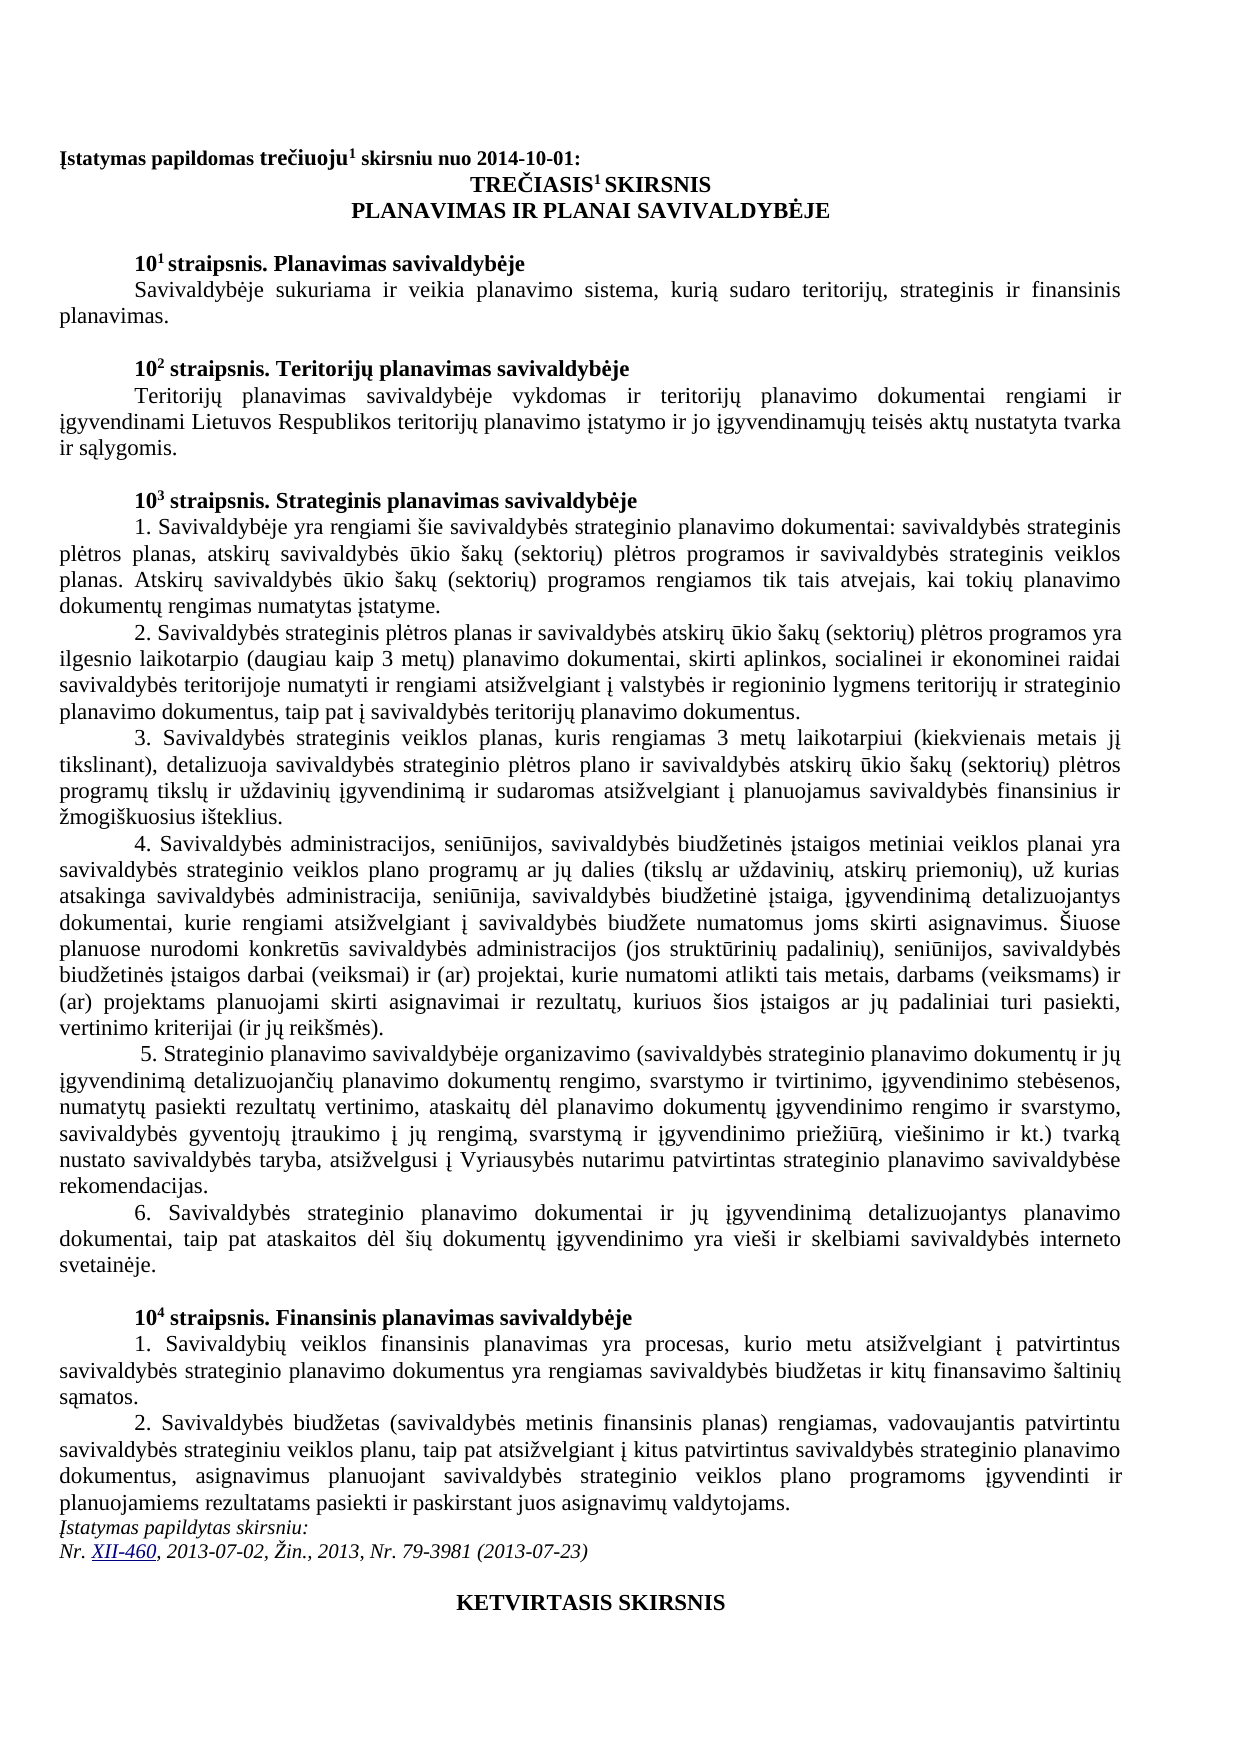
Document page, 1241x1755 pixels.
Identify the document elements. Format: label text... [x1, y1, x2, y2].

text Įstatymas papildytas skirsniu: [59, 1515, 1122, 1539]
text Nr. XII-460, 2013-07-02, Žin., 2013, Nr. 79-3981 (2013-07-23) [59, 1539, 1122, 1563]
text 102 straipsnis. Teritorijų planavimas savivaldybėje [59, 355, 1122, 382]
text 104 straipsnis. Finansinis planavimas savivaldybėje [59, 1304, 1122, 1330]
text 103 straipsnis. Strateginis planavimas savivaldybėje [59, 487, 1122, 513]
text TREČIASIS1 SKIRSNIS [59, 171, 1122, 197]
text PLANAVIMAS IR PLANAI SAVIVALDYBĖJE [59, 197, 1122, 223]
text 4. Savivaldybės administracijos, seniūnijos, savivaldybės biudžetinės įstaigos metiniai veiklos planai yra savivaldybės strateginio veiklos plano programų ar jų dalies (tikslų ar uždavinių, atskirų priemonių), už kurias atsakinga savivaldybės administracija, seniūnija, savivaldybės biudžetinė įstaiga, įgyvendinimą detalizuojantys dokumentai, kurie rengiami atsižvelgiant į savivaldybės biudžete numatomus joms skirti asignavimus. Šiuose planuose nurodomi konkretūs savivaldybės administracijos (jos struktūrinių padalinių), seniūnijos, savivaldybės biudžetinės įstaigos darbai (veiksmai) ir (ar) projektai, kurie numatomi atlikti tais metais, darbams (veiksmams) ir (ar) projektams planuojami skirti asignavimai ir rezultatų, kuriuos šios įstaigos ar jų padaliniai turi pasiekti, vertinimo kriterijai (ir jų reikšmės). [59, 830, 1122, 1041]
text 6. Savivaldybės strateginio planavimo dokumentai ir jų įgyvendinimą detalizuojantys planavimo dokumentai, taip pat ataskaitos dėl šių dokumentų įgyvendinimo yra vieši ir skelbiami savivaldybės interneto svetainėje. [59, 1199, 1122, 1278]
text 5. Strateginio planavimo savivaldybėje organizavimo (savivaldybės strateginio planavimo dokumentų ir jų įgyvendinimą detalizuojančių planavimo dokumentų rengimo, svarstymo ir tvirtinimo, įgyvendinimo stebėsenos, numatytų pasiekti rezultatų vertinimo, ataskaitų dėl planavimo dokumentų įgyvendinimo rengimo ir svarstymo, savivaldybės gyventojų įtraukimo į jų rengimą, svarstymą ir įgyvendinimo priežiūrą, viešinimo ir kt.) tvarką nustato savivaldybės taryba, atsižvelgusi į Vyriausybės nutarimu patvirtintas strateginio planavimo savivaldybėse rekomendacijas. [59, 1041, 1122, 1199]
text Savivaldybėje sukuriama ir veikia planavimo sistema, kurią sudaro teritorijų, strateginis ir finansinis planavimas. [59, 276, 1122, 329]
text Teritorijų planavimas savivaldybėje vykdomas ir teritorijų planavimo dokumentai rengiami ir įgyvendinami Lietuvos Respublikos teritorijų planavimo įstatymo ir jo įgyvendinamųjų teisės aktų nustatyta tvarka ir sąlygomis. [59, 382, 1122, 461]
text 1. Savivaldybių veiklos finansinis planavimas yra procesas, kurio metu atsižvelgiant į patvirtintus savivaldybės strateginio planavimo dokumentus yra rengiamas savivaldybės biudžetas ir kitų finansavimo šaltinių sąmatos. [59, 1330, 1122, 1409]
text KETVIRTASIS SKIRSNIS [59, 1589, 1122, 1616]
text 2. Savivaldybės strateginis plėtros planas ir savivaldybės atskirų ūkio šakų (sektorių) plėtros programos yra ilgesnio laikotarpio (daugiau kaip 3 metų) planavimo dokumentai, skirti aplinkos, socialinei ir ekonominei raidai savivaldybės teritorijoje numatyti ir rengiami atsižvelgiant į valstybės ir regioninio lygmens teritorijų ir strateginio planavimo dokumentus, taip pat į savivaldybės teritorijų planavimo dokumentus. [59, 619, 1122, 724]
text 3. Savivaldybės strateginis veiklos planas, kuris rengiamas 3 metų laikotarpiui (kiekvienais metais jį tikslinant), detalizuoja savivaldybės strateginio plėtros plano ir savivaldybės atskirų ūkio šakų (sektorių) plėtros programų tikslų ir uždavinių įgyvendinimą ir sudaromas atsižvelgiant į planuojamus savivaldybės finansinius ir žmogiškuosius išteklius. [59, 724, 1122, 830]
text 1. Savivaldybėje yra rengiami šie savivaldybės strateginio planavimo dokumentai: savivaldybės strateginis plėtros planas, atskirų savivaldybės ūkio šakų (sektorių) plėtros programos ir savivaldybės strateginis veiklos planas. Atskirų savivaldybės ūkio šakų (sektorių) programos rengiamos tik tais atvejais, kai tokių planavimo dokumentų rengimas numatytas įstatyme. [59, 513, 1122, 619]
text Įstatymas papildomas trečiuoju1 skirsniu nuo 2014-10-01: [59, 144, 1122, 171]
text 2. Savivaldybės biudžetas (savivaldybės metinis finansinis planas) rengiamas, vadovaujantis patvirtintu savivaldybės strateginiu veiklos planu, taip pat atsižvelgiant į kitus patvirtintus savivaldybės strateginio planavimo dokumentus, asignavimus planuojant savivaldybės strateginio veiklos plano programoms įgyvendinti ir planuojamiems rezultatams pasiekti ir paskirstant juos asignavimų valdytojams. [59, 1409, 1122, 1515]
text 101 straipsnis. Planavimas savivaldybėje [59, 250, 1122, 276]
